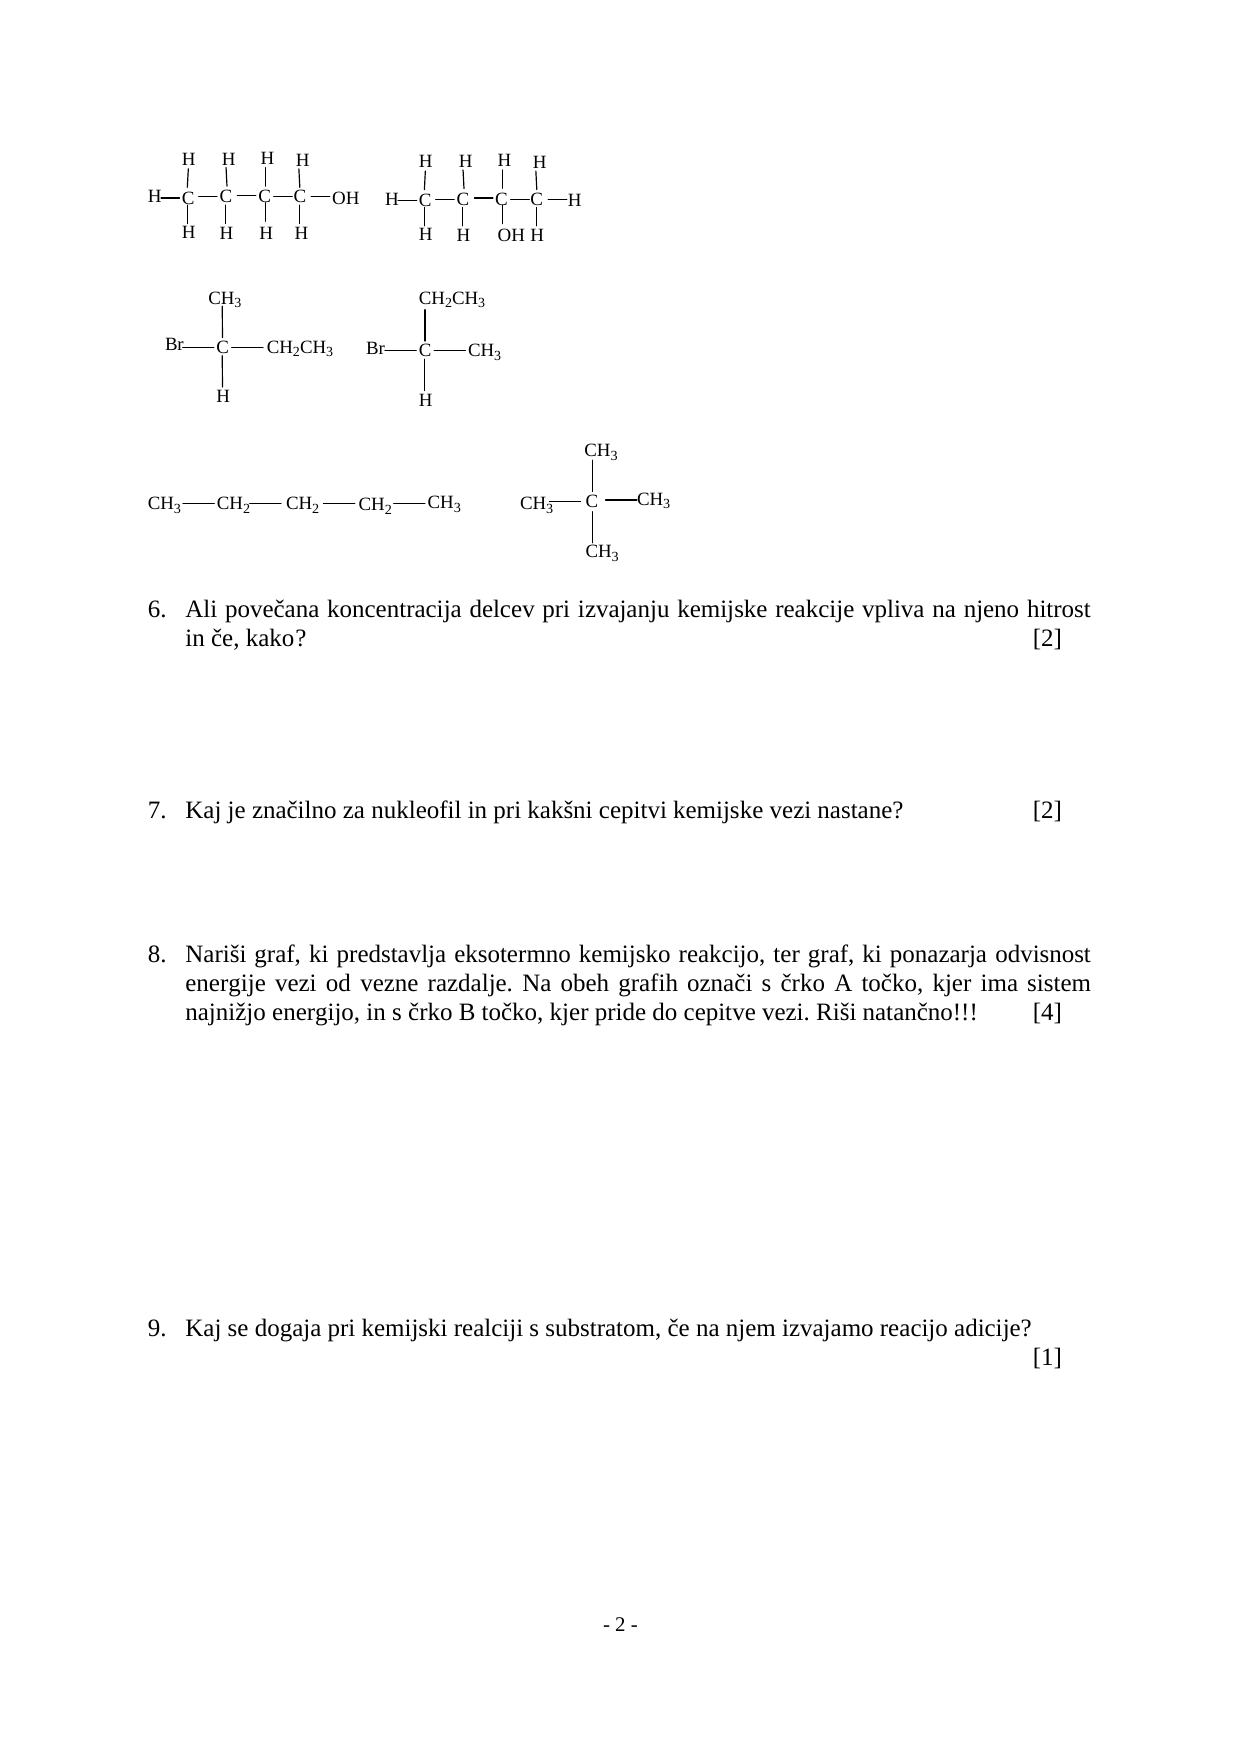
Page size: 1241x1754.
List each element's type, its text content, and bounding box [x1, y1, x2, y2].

text [1] [959, 1342, 1092, 1371]
list Kaj se dogaja pri kemijski realciji s substratom, če na njem izvajamo reacijo adicije? [148, 1313, 1092, 1342]
list Nariši graf, ki predstavlja eksotermno kemijsko reakcijo, ter graf, ki ponazarja odvisnost energije vezi od vezne razdalje. Na obeh grafih označi s črko A točko, kjer ima sistem najnižjo energijo, in s črko B točko, kjer pride do cepitve vezi. Riši natančno!!! [4] [148, 939, 1092, 1026]
list Ali povečana koncentracija delcev pri izvajanju kemijske reakcije vpliva na njeno hitrost in če, kako ? [2] [148, 594, 1092, 652]
list Kaj je značilno za nukleofil in pri kakšni cepitvi kemijske vezi nastane? [2] [148, 796, 1092, 824]
